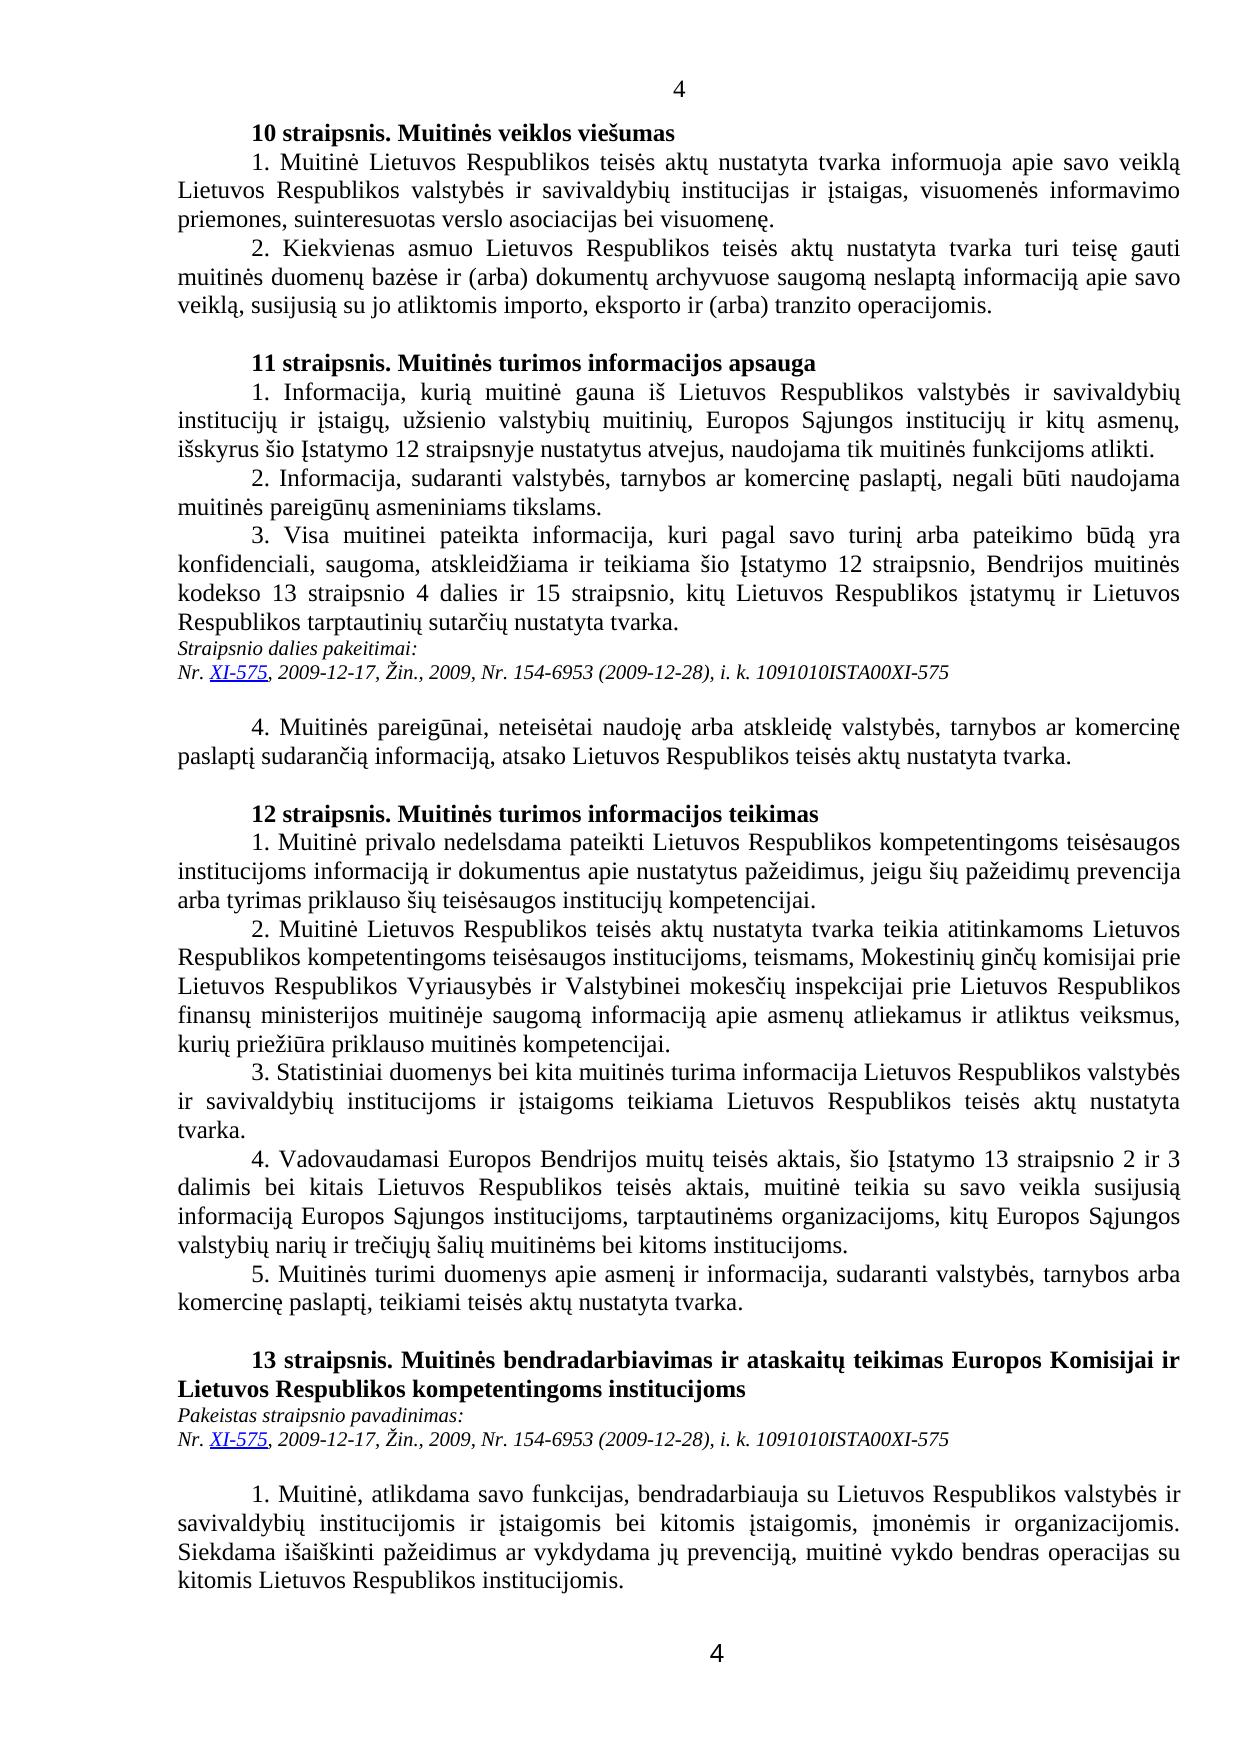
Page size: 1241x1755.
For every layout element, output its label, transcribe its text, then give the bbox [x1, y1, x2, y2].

text 1. Muitinė Lietuvos Respublikos teisės aktų nustatyta tvarka informuoja apie savo veiklą Lietuvos Respublikos valstybės ir savivaldybių institucijas ir įstaigas, visuomenės informavimo priemones, suinteresuotas verslo asociacijas bei visuomenę. [177, 147, 1181, 233]
text 12 straipsnis. Muitinės turimos informacijos teikimas [177, 799, 1181, 827]
text Straipsnio dalies pakeitimai: [177, 636, 1181, 660]
text 2. Muitinė Lietuvos Respublikos teisės aktų nustatyta tvarka teikia atitinkamoms Lietuvos Respublikos kompetentingoms teisėsaugos institucijoms, teismams, Mokestinių ginčų komisijai prie Lietuvos Respublikos Vyriausybės ir Valstybinei mokesčių inspekcijai prie Lietuvos Respublikos finansų ministerijos muitinėje saugomą informaciją apie asmenų atliekamus ir atliktus veiksmus, kurių priežiūra priklauso muitinės kompetencijai. [177, 914, 1181, 1057]
text 13 straipsnis. Muitinės bendradarbiavimas ir ataskaitų teikimas Europos Komisijai ir Lietuvos Respublikos kompetentingoms institucijoms [177, 1345, 1181, 1402]
text 1. Muitinė privalo nedelsdama pateikti Lietuvos Respublikos kompetentingoms teisėsaugos institucijoms informaciją ir dokumentus apie nustatytus pažeidimus, jeigu šių pažeidimų prevencija arba tyrimas priklauso šių teisėsaugos institucijų kompetencijai. [177, 827, 1181, 914]
text Nr. XI-575, 2009-12-17, Žin., 2009, Nr. 154-6953 (2009-12-28), i. k. 1091010ISTA00XI-575 [177, 660, 1181, 684]
text 1. Muitinė, atlikdama savo funkcijas, bendradarbiauja su Lietuvos Respublikos valstybės ir savivaldybių institucijomis ir įstaigomis bei kitomis įstaigomis, įmonėmis ir organizacijomis. Siekdama išaiškinti pažeidimus ar vykdydama jų prevenciją, muitinė vykdo bendras operacijas su kitomis Lietuvos Respublikos institucijomis. [177, 1479, 1181, 1594]
text 2. Kiekvienas asmuo Lietuvos Respublikos teisės aktų nustatyta tvarka turi teisę gauti muitinės duomenų bazėse ir (arba) dokumentų archyvuose saugomą neslaptą informaciją apie savo veiklą, susijusią su jo atliktomis importo, eksporto ir (arba) tranzito operacijomis. [177, 233, 1181, 319]
text 4. Vadovaudamasi Europos Bendrijos muitų teisės aktais, šio Įstatymo 13 straipsnio 2 ir 3 dalimis bei kitais Lietuvos Respublikos teisės aktais, muitinė teikia su savo veikla susijusią informaciją Europos Sąjungos institucijoms, tarptautinėms organizacijoms, kitų Europos Sąjungos valstybių narių ir trečiųjų šalių muitinėms bei kitoms institucijoms. [177, 1144, 1181, 1259]
text 1. Informacija, kurią muitinė gauna iš Lietuvos Respublikos valstybės ir savivaldybių institucijų ir įstaigų, užsienio valstybių muitinių, Europos Sąjungos institucijų ir kitų asmenų, išskyrus šio Įstatymo 12 straipsnyje nustatytus atvejus, naudojama tik muitinės funkcijoms atlikti. [177, 377, 1181, 463]
text Nr. XI-575, 2009-12-17, Žin., 2009, Nr. 154-6953 (2009-12-28), i. k. 1091010ISTA00XI-575 [177, 1427, 1181, 1451]
text 3. Visa muitinei pateikta informacija, kuri pagal savo turinį arba pateikimo būdą yra konfidenciali, saugoma, atskleidžiama ir teikiama šio Įstatymo 12 straipsnio, Bendrijos muitinės kodekso 13 straipsnio 4 dalies ir 15 straipsnio, kitų Lietuvos Respublikos įstatymų ir Lietuvos Respublikos tarptautinių sutarčių nustatyta tvarka. [177, 521, 1181, 636]
text 10 straipsnis. Muitinės veiklos viešumas [177, 118, 1181, 147]
text Pakeistas straipsnio pavadinimas: [177, 1402, 1181, 1427]
text 5. Muitinės turimi duomenys apie asmenį ir informacija, sudaranti valstybės, tarnybos arba komercinę paslaptį, teikiami teisės aktų nustatyta tvarka. [177, 1259, 1181, 1316]
text 4. Muitinės pareigūnai, neteisėtai naudoję arba atskleidę valstybės, tarnybos ar komercinę paslaptį sudarančią informaciją, atsako Lietuvos Respublikos teisės aktų nustatyta tvarka. [177, 712, 1181, 770]
text 2. Informacija, sudaranti valstybės, tarnybos ar komercinę paslaptį, negali būti naudojama muitinės pareigūnų asmeniniams tikslams. [177, 463, 1181, 521]
text 3. Statistiniai duomenys bei kita muitinės turima informacija Lietuvos Respublikos valstybės ir savivaldybių institucijoms ir įstaigoms teikiama Lietuvos Respublikos teisės aktų nustatyta tvarka. [177, 1057, 1181, 1144]
text 11 straipsnis. Muitinės turimos informacijos apsauga [177, 348, 1181, 377]
